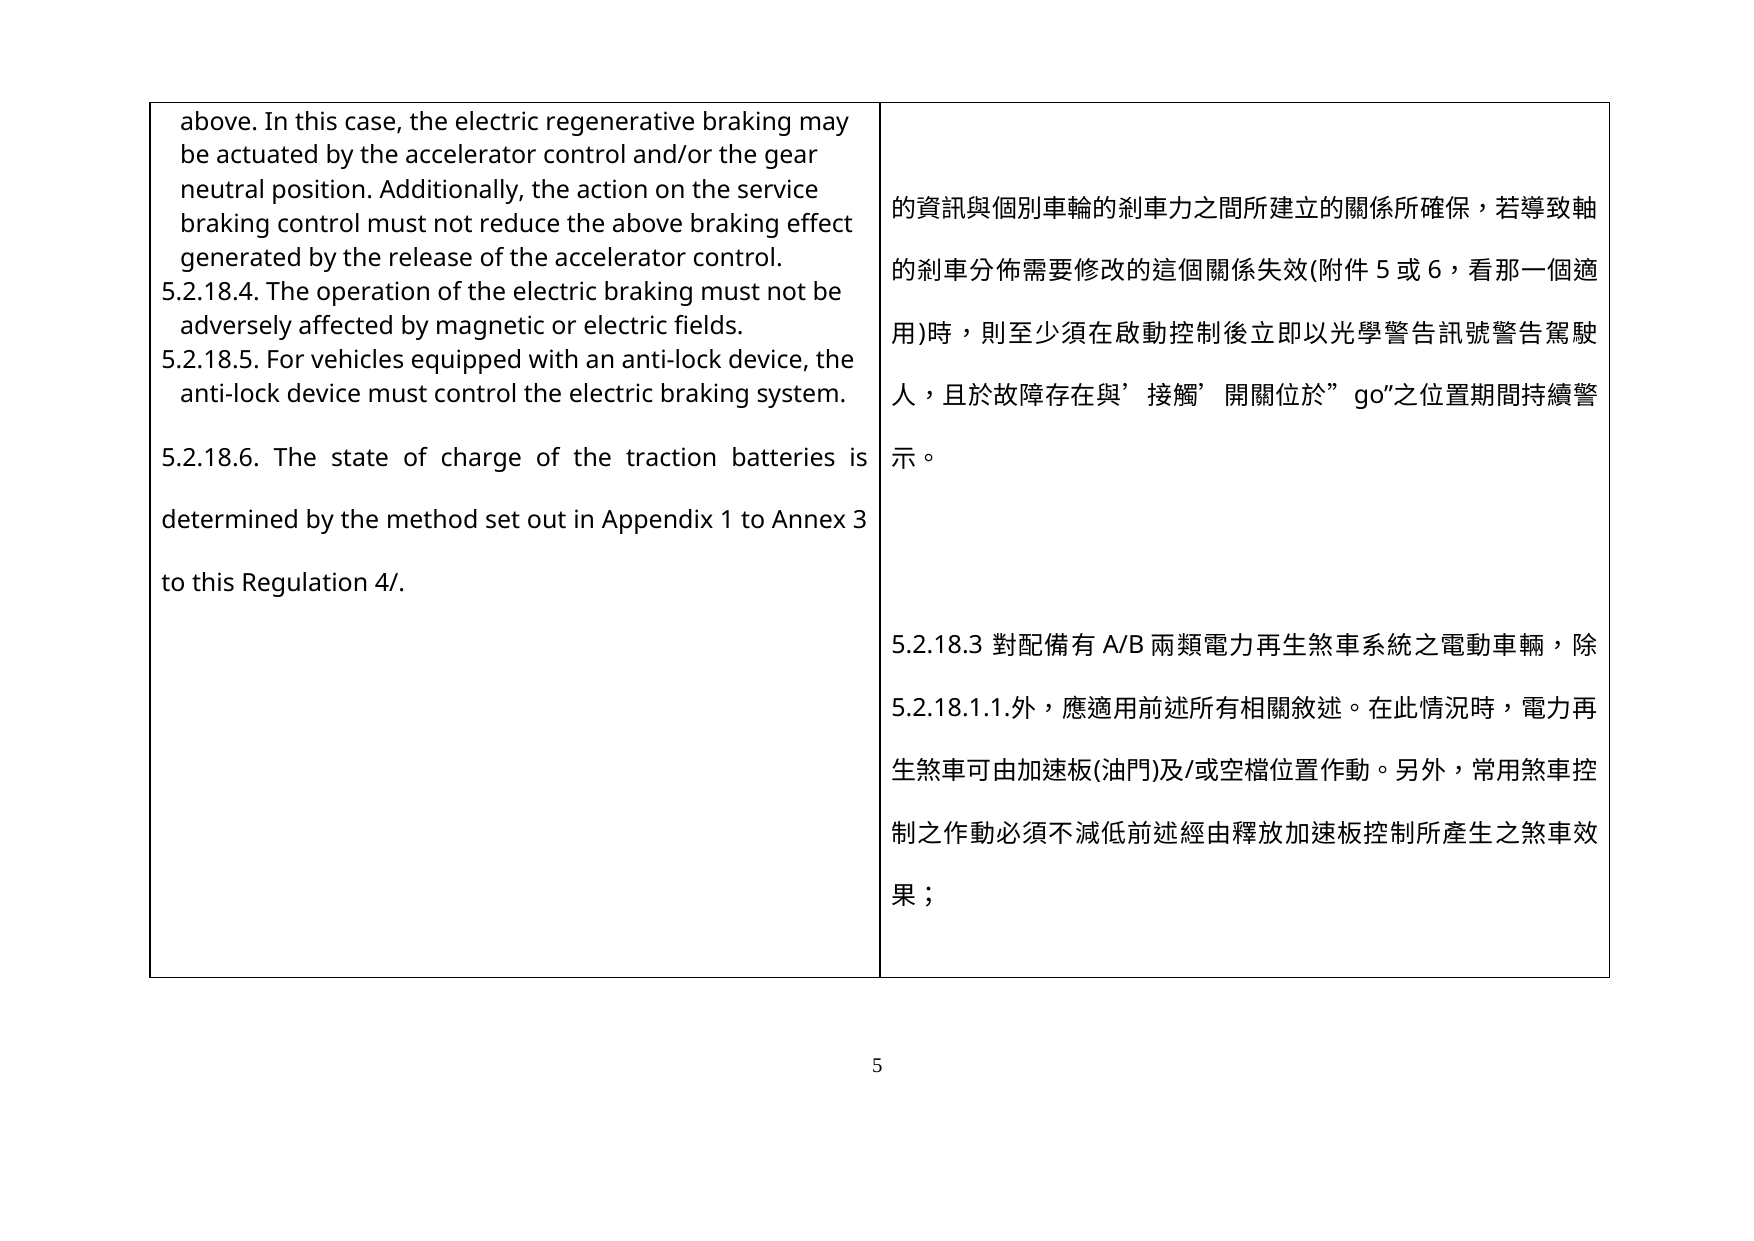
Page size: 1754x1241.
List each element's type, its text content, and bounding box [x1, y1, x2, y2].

table_cell 的資訊與個別車輪的剎車力之間所建立的關係所確保，若導致軸的剎車分佈需要修改的這個關係失效(附件5或6，看那一個適用)時，則至少須在啟動控制後立即以光學警告訊號警告駕駛人，且於故障存在與’接觸’開關位於”go”之位置期間持續警示。 5.2.18.3 對配備有A/B兩類電力再生煞車系統之電動車輛，除5.2.18.1.1.外，應適用前述所有相關敘述。在此情況時，電力再生煞車可由加速板(油門)及/或空檔位置作動。另外，常用煞車控制之作動必須不減低前述經由釋放加速板控制所產生之煞車效果； [881, 103, 1609, 977]
table_cell above. In this case, the electric regenerative braking may be actuated by the accelerator control and/or the gear neutral position. Additionally, the action on the service braking control must not reduce the above braking effect generated by the release of the accelerator control. 5.2.18.4. The operation of the electric braking must not be adversely affected by magnetic or electric fields. 5.2.18.5. For vehicles equipped with an anti-lock device, the anti-lock device must control the electric braking system. 5.2.18.6. The state of charge of the traction batteries is determined by the method set out in Appendix 1 to Annex 3 to this Regulation 4/. [151, 103, 879, 977]
